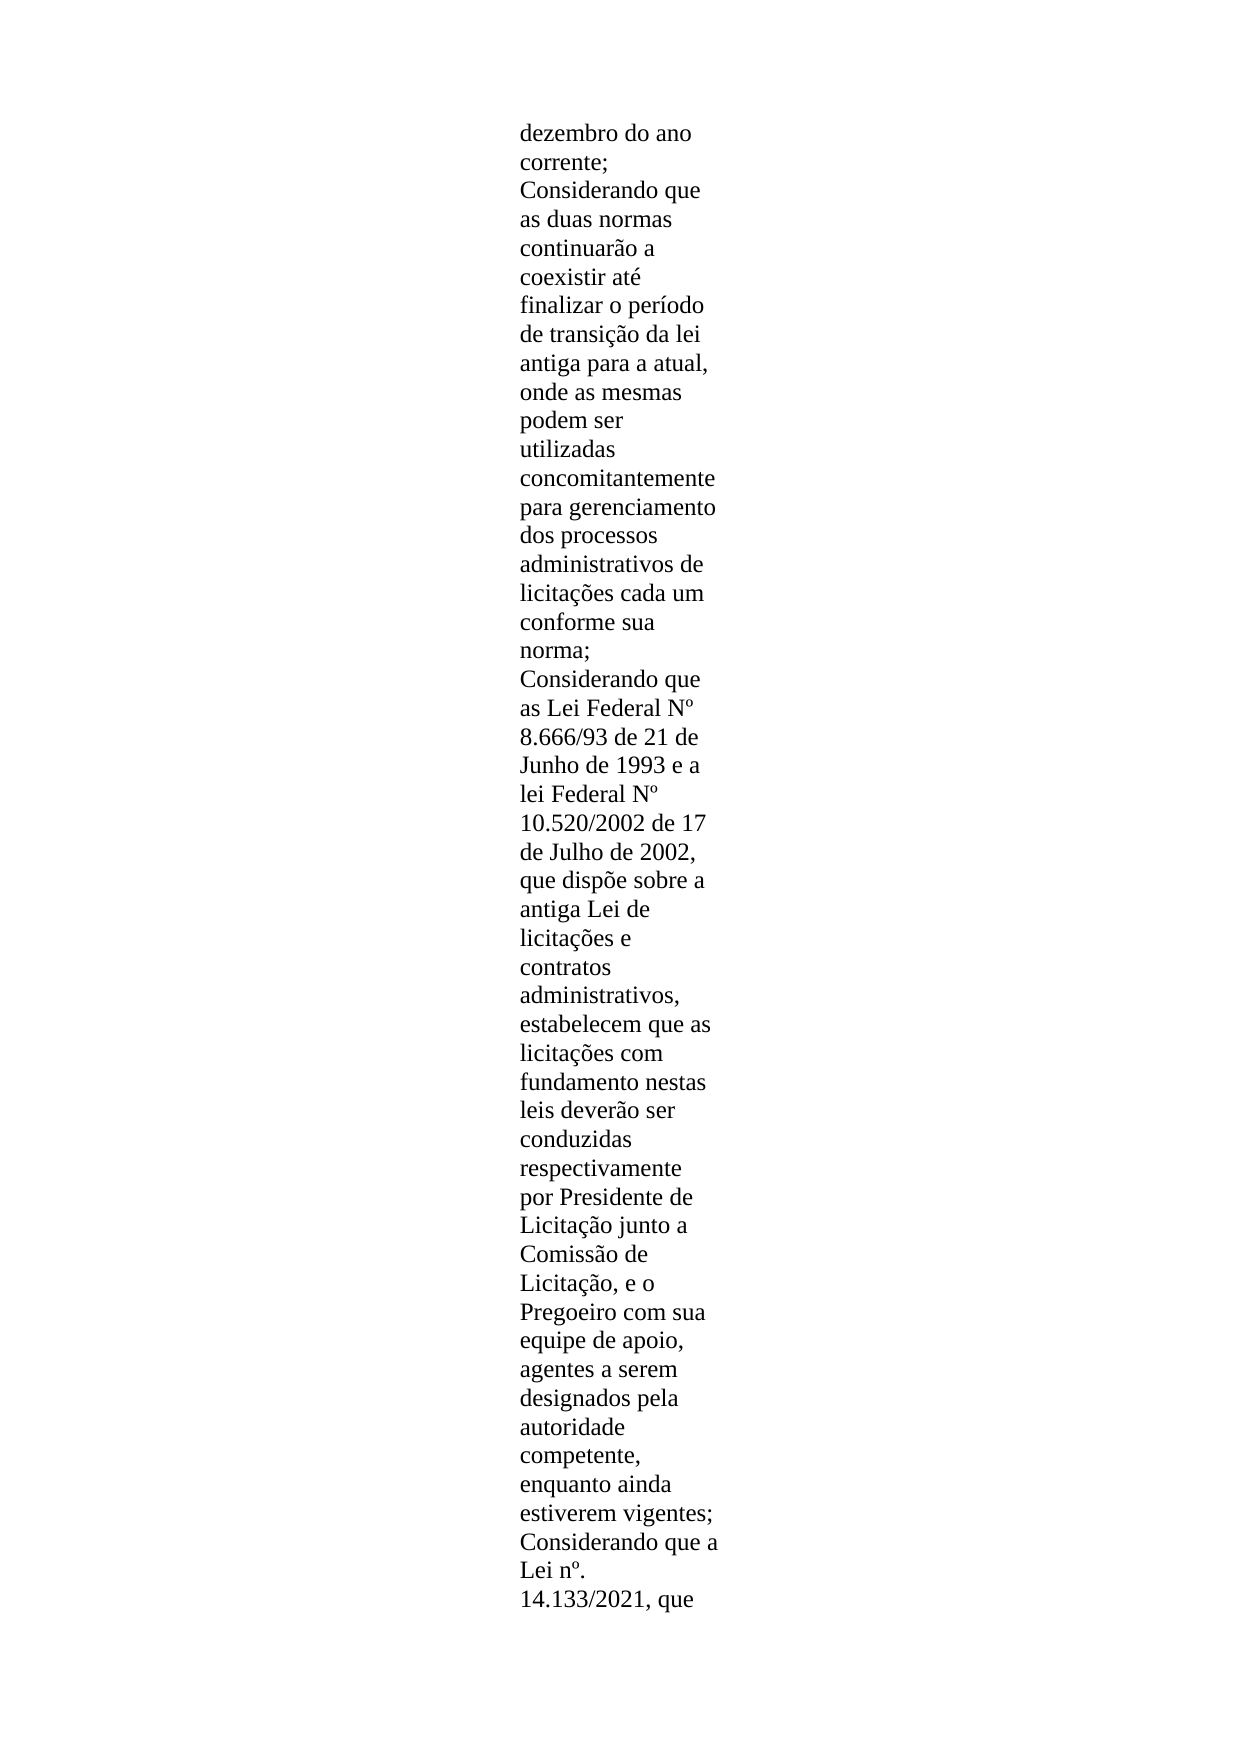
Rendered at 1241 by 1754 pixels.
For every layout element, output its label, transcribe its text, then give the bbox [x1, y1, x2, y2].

table_cell dezembro do ano corrente; Considerando que as duas normas continuarão a coexistir até finalizar o período de transição da lei antiga para a atual, onde as mesmas podem ser utilizadas concomitantemente para gerenciamento dos processos administrativos de licitações cada um conforme sua norma; Considerando que as Lei Federal Nº 8.666/93 de 21 de Junho de 1993 e a lei Federal Nº 10.520/2002 de 17 de Julho de 2002, que dispõe sobre a antiga Lei de licitações e contratos administrativos, estabelecem que as licitações com fundamento nestas leis deverão ser conduzidas respectivamente por Presidente de Licitação junto a Comissão de Licitação, e o Pregoeiro com sua equipe de apoio, agentes a serem designados pela autoridade competente, enquanto ainda estiverem vigentes; Considerando que a Lei nº. 14.133/2021, que [520, 118, 720, 1613]
table_cell [720, 118, 921, 1613]
table_cell [319, 118, 519, 1613]
table_cell [118, 118, 319, 1613]
table_cell [921, 118, 1122, 1613]
